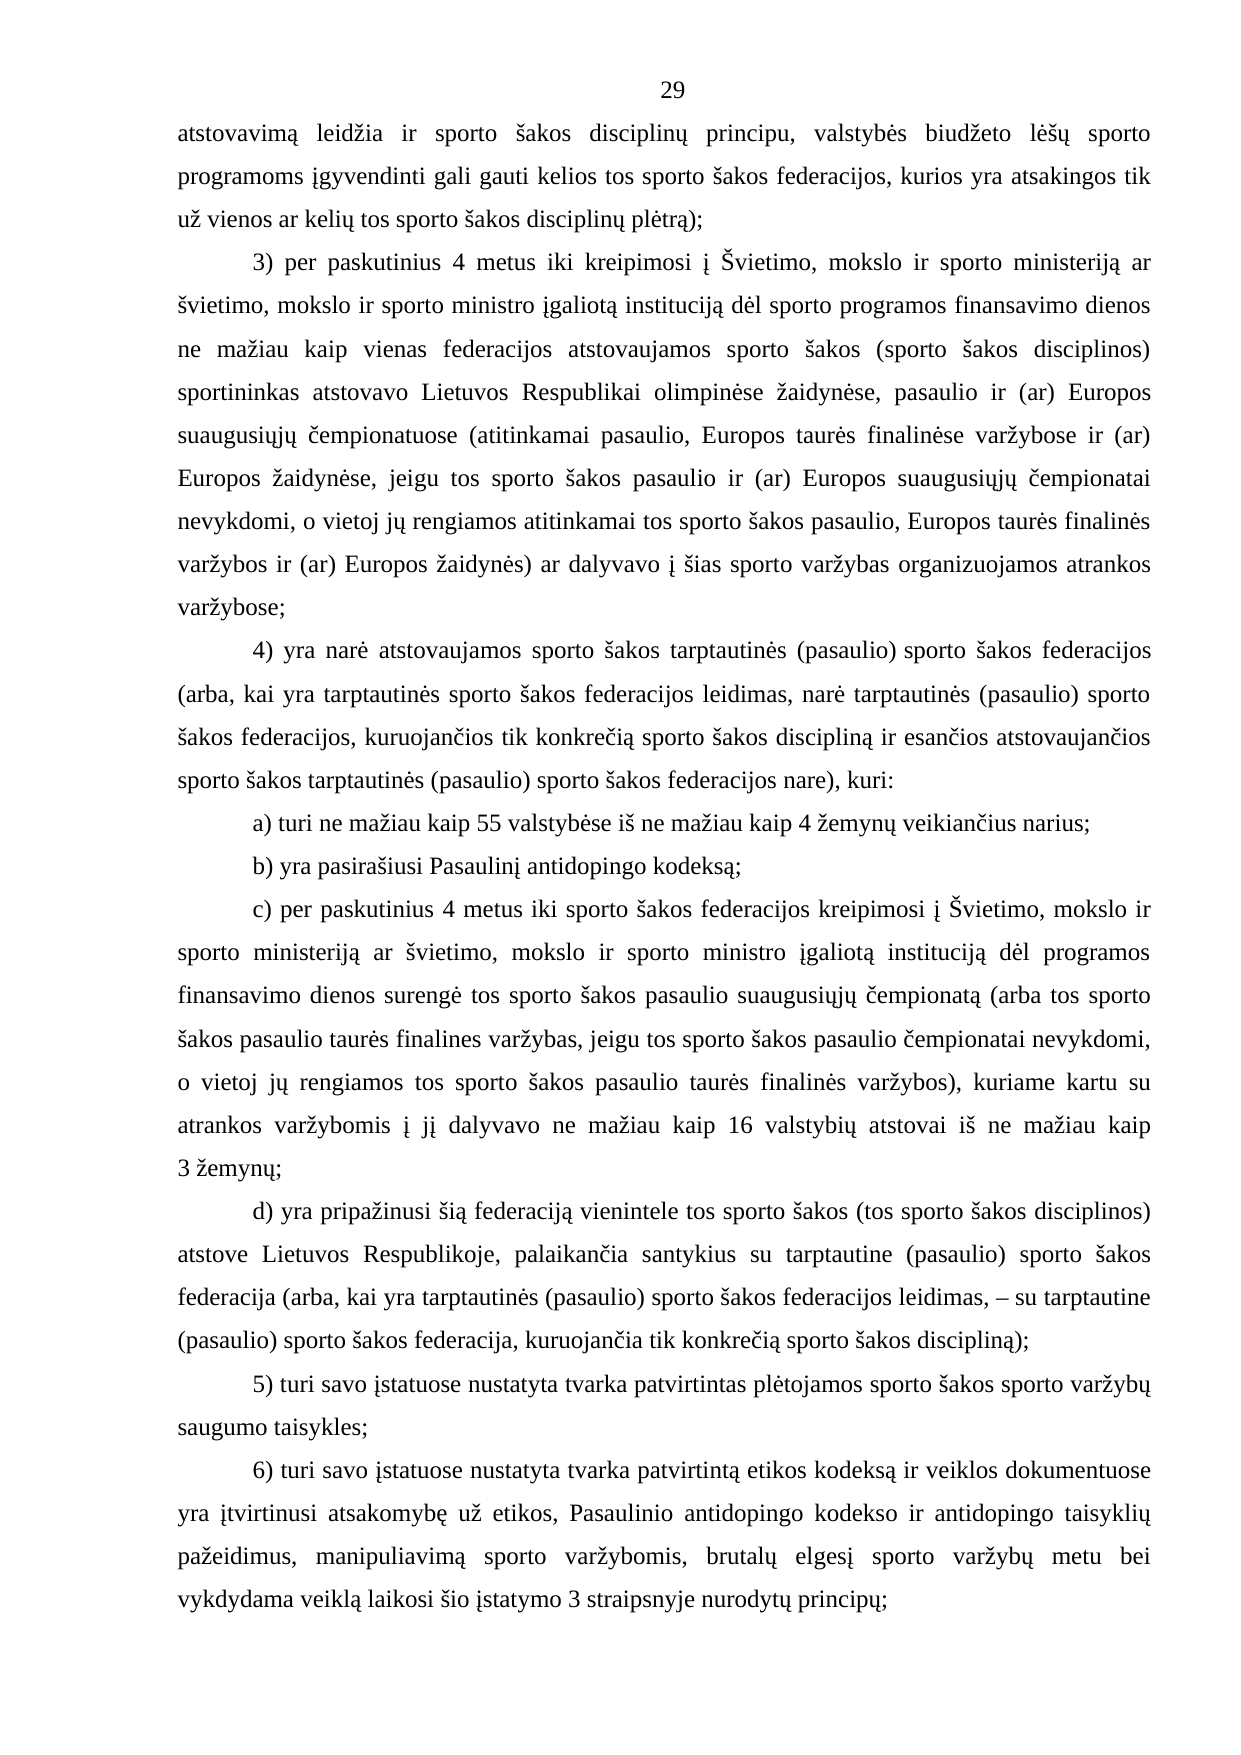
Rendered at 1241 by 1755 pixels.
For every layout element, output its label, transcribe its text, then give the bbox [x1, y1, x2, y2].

text 5) turi savo įstatuose nustatyta tvarka patvirtintas plėtojamos sporto šakos sporto varžybų saugumo taisykles; [177, 1369, 1152, 1441]
text atstovavimą leidžia ir sporto šakos disciplinų principu, valstybės biudžeto lėšų sporto programoms įgyvendinti gali gauti kelios tos sporto šakos federacijos, kurios yra atsakingos tik už vienos ar kelių tos sporto šakos disciplinų plėtrą); [177, 118, 1152, 233]
text 6) turi savo įstatuose nustatyta tvarka patvirtintą etikos kodeksą ir veiklos dokumentuose yra įtvirtinusi atsakomybę už etikos, Pasaulinio antidopingo kodekso ir antidopingo taisyklių pažeidimus, manipuliavimą sporto varžybomis, brutalų elgesį sporto varžybų metu bei vykdydama veiklą laikosi šio įstatymo 3 straipsnyje nurodytų principų; [177, 1455, 1152, 1613]
text c) per paskutinius 4 metus iki sporto šakos federacijos kreipimosi į Švietimo, mokslo ir sporto ministeriją ar švietimo, mokslo ir sporto ministro įgaliotą instituciją dėl programos finansavimo dienos surengė tos sporto šakos pasaulio suaugusiųjų čempionatą (arba tos sporto šakos pasaulio taurės finalines varžybas, jeigu tos sporto šakos pasaulio čempionatai nevykdomi, o vietoj jų rengiamos tos sporto šakos pasaulio taurės finalinės varžybos), kuriame kartu su atrankos varžybomis į jį dalyvavo ne mažiau kaip 16 valstybių atstovai iš ne mažiau kaip 3 žemynų; [177, 894, 1152, 1182]
text a) turi ne mažiau kaip 55 valstybėse iš ne mažiau kaip 4 žemynų veikiančius narius; [177, 808, 1152, 837]
text 3) per paskutinius 4 metus iki kreipimosi į Švietimo, mokslo ir sporto ministeriją ar švietimo, mokslo ir sporto ministro įgaliotą instituciją dėl sporto programos finansavimo dienos ne mažiau kaip vienas federacijos atstovaujamos sporto šakos (sporto šakos disciplinos) sportininkas atstovavo Lietuvos Respublikai olimpinėse žaidynėse, pasaulio ir (ar) Europos suaugusiųjų čempionatuose (atitinkamai pasaulio, Europos taurės finalinėse varžybose ir (ar) Europos žaidynėse, jeigu tos sporto šakos pasaulio ir (ar) Europos suaugusiųjų čempionatai nevykdomi, o vietoj jų rengiamos atitinkamai tos sporto šakos pasaulio, Europos taurės finalinės varžybos ir (ar) Europos žaidynės) ar dalyvavo į šias sporto varžybas organizuojamos atrankos varžybose; [177, 247, 1152, 621]
text b) yra pasirašiusi Pasaulinį antidopingo kodeksą; [177, 851, 1152, 880]
text 4) yra narė atstovaujamos sporto šakos tarptautinės (pasaulio) sporto šakos federacijos (arba, kai yra tarptautinės sporto šakos federacijos leidimas, narė tarptautinės (pasaulio) sporto šakos federacijos, kuruojančios tik konkrečią sporto šakos discipliną ir esančios atstovaujančios sporto šakos tarptautinės (pasaulio) sporto šakos federacijos nare), kuri: [177, 636, 1152, 794]
text d) yra pripažinusi šią federaciją vienintele tos sporto šakos (tos sporto šakos disciplinos) atstove Lietuvos Respublikoje, palaikančia santykius su tarptautine (pasaulio) sporto šakos federacija (arba, kai yra tarptautinės (pasaulio) sporto šakos federacijos leidimas, – su tarptautine (pasaulio) sporto šakos federacija, kuruojančia tik konkrečią sporto šakos discipliną); [177, 1196, 1152, 1354]
